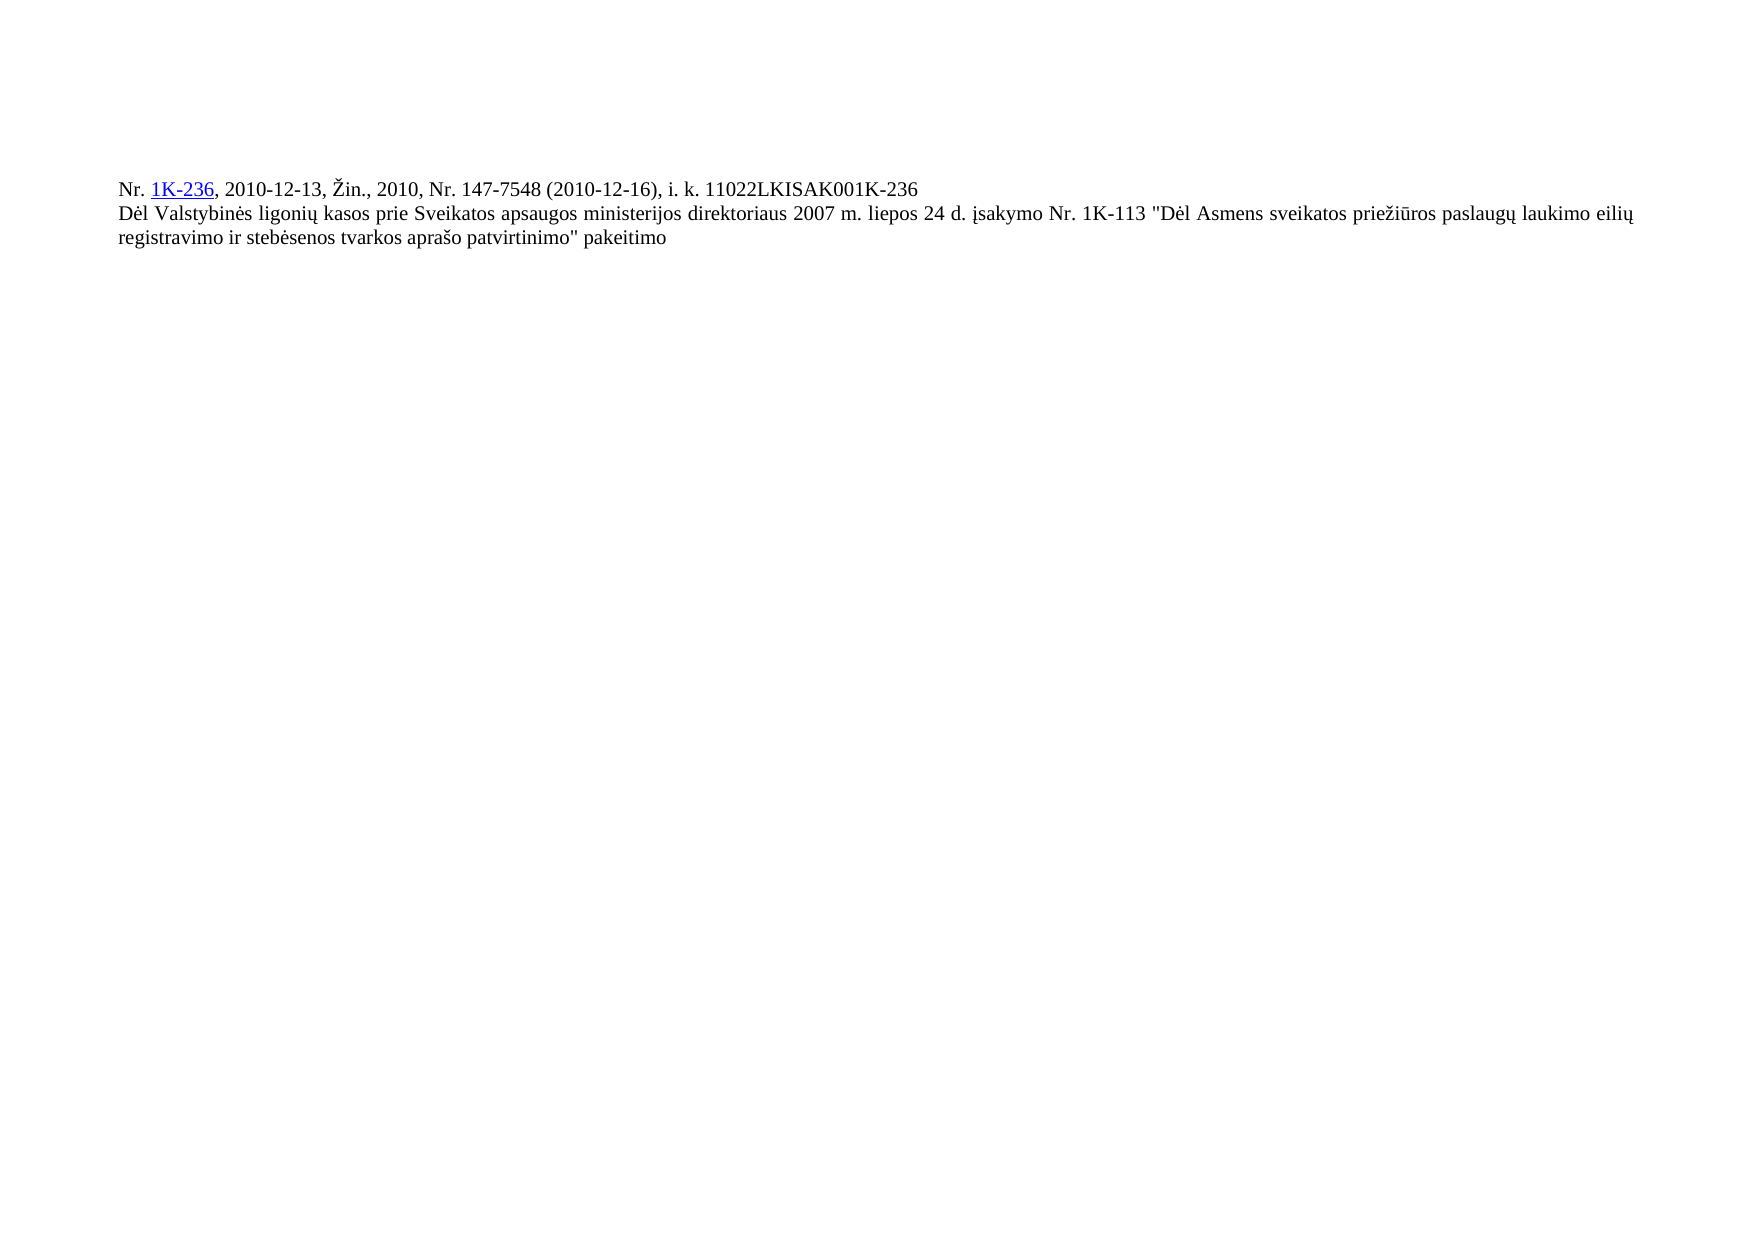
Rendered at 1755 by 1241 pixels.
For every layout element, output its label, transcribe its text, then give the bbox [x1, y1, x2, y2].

text Nr. 1K-236, 2010-12-13, Žin., 2010, Nr. 147-7548 (2010-12-16), i. k. 11022LKISAK001K-236 [118, 177, 1636, 201]
text Dėl Valstybinės ligonių kasos prie Sveikatos apsaugos ministerijos direktoriaus 2007 m. liepos 24 d. įsakymo Nr. 1K-113 "Dėl Asmens sveikatos priežiūros paslaugų laukimo eilių registravimo ir stebėsenos tvarkos aprašo patvirtinimo" pakeitimo [118, 201, 1636, 249]
